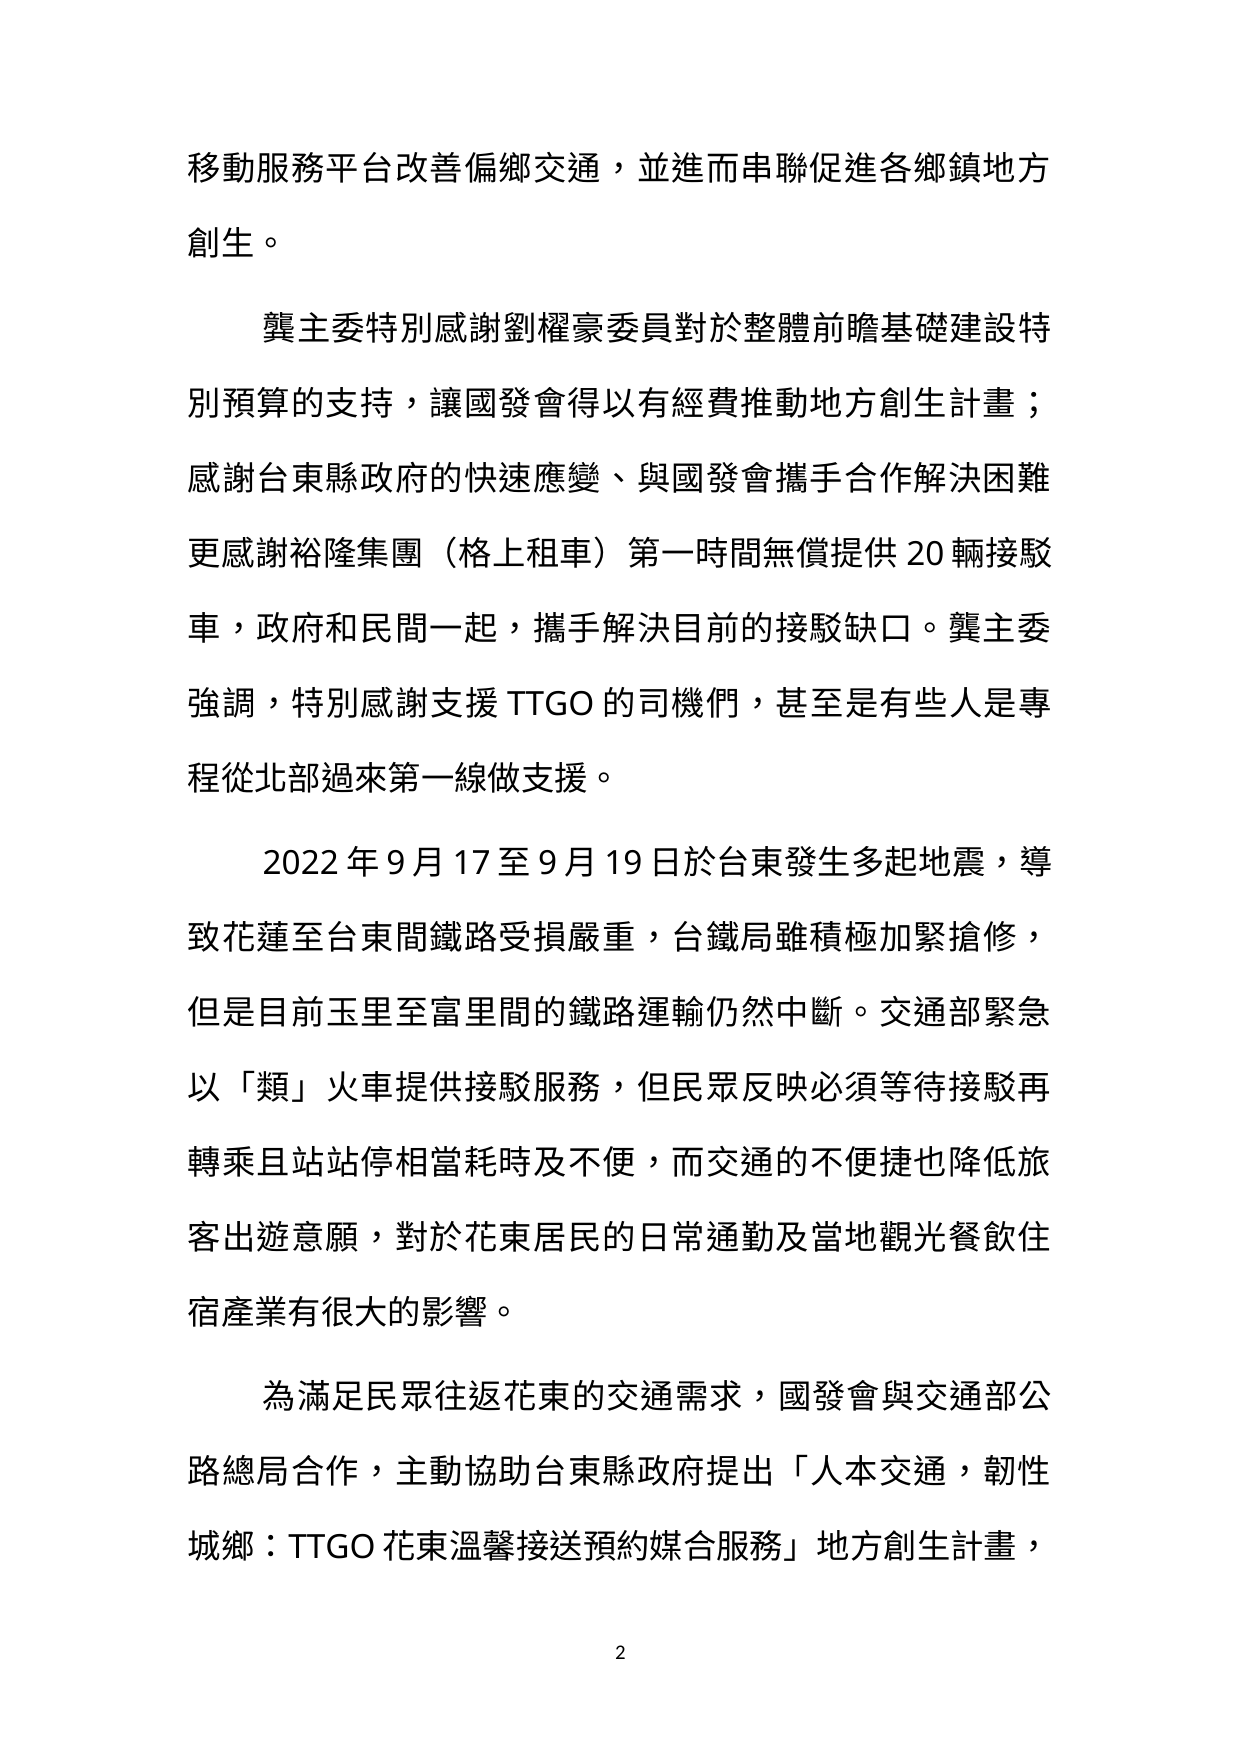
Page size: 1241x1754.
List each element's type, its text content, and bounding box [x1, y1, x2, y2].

text 龔主委表示，TTGO點到點的「接駁到宅」服務將是一個重要示範案例，透過平台的媒合機制，整合在地巴士、計程車、租賃車隊等多元運具模式，提供民眾接駁服務，解決目前台東地區的運輸需求缺口。未來此模式可以擴大到其他有此需求的台灣鄉鎮，無論是民眾就醫、就學、就業、安養照顧及觀光等皆可透過這個平台派遣媒合，並希望以觀光接駁的商業收益支持民行公益的需要，以便捷的移動服務平台改善偏鄉交通，並進而串聯促進各鄉鎮地方創生。 [187, 129, 1053, 279]
text 龔主委特別感謝劉櫂豪委員對於整體前瞻基礎建設特別預算的支持，讓國發會得以有經費推動地方創生計畫；感謝台東縣政府的快速應變、與國發會攜手合作解決困難；更感謝裕隆集團（格上租車）第一時間無償提供20輛接駁車，政府和民間一起，攜手解決目前的接駁缺口。龔主委強調，特別感謝支援TTGO的司機們，甚至是有些人是專程從北部過來第一線做支援。 [187, 288, 1053, 813]
text 為滿足民眾往返花東的交通需求，國發會與交通部公路總局合作，主動協助台東縣政府提出「人本交通，韌性城鄉：TTGO花東溫馨接送預約媒合服務」地方創生計畫， [187, 1357, 1053, 1582]
text 2022年9月17至9月19日於台東發生多起地震，導致花蓮至台東間鐵路受損嚴重，台鐵局雖積極加緊搶修，但是目前玉里至富里間的鐵路運輸仍然中斷。交通部緊急以「類」火車提供接駁服務，但民眾反映必須等待接駁再轉乘且站站停相當耗時及不便，而交通的不便捷也降低旅客出遊意願，對於花東居民的日常通勤及當地觀光餐飲住宿產業有很大的影響。 [187, 822, 1053, 1347]
